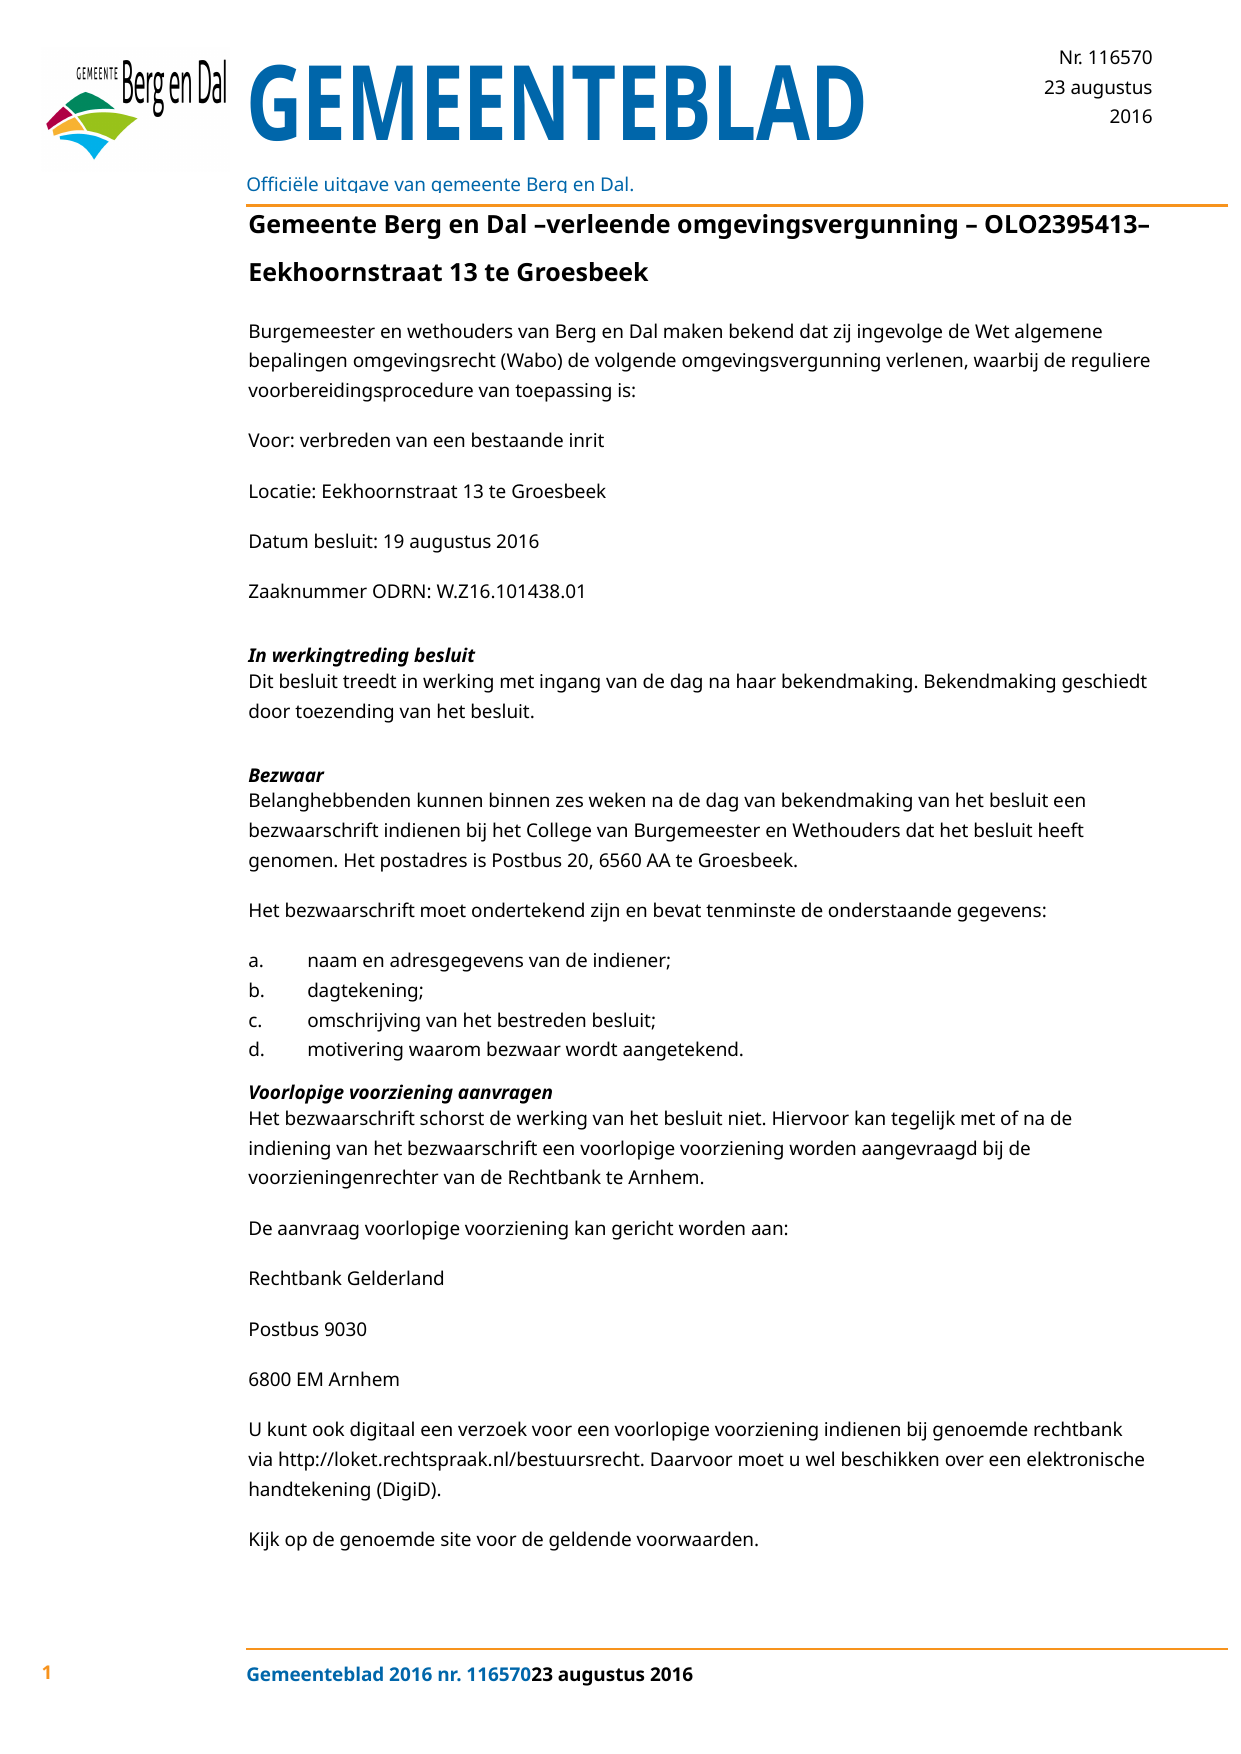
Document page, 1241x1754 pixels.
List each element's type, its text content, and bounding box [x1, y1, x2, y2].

list omschrijving van het bestreden besluit; [248, 1007, 1152, 1033]
text 6800 EM Arnhem [248, 1366, 1152, 1392]
text In werkingtreding besluit [248, 643, 1152, 668]
list motivering waarom bezwaar wordt aangetekend. [248, 1036, 1152, 1062]
text Zaaknummer ODRN: W.Z16.101438.01 [248, 579, 1152, 604]
text Belanghebbenden kunnen binnen zes weken na de dag van bekendmaking van het besluit een bezwaarschrift indienen bij het College van Burgemeester en Wethouders dat het besluit heeft genomen. Het postadres is Postbus 20, 6560 AA te Groesbeek. [248, 788, 1152, 873]
text Voor: verbreden van een bestaande inrit [248, 427, 1152, 453]
text Postbus 9030 [248, 1316, 1152, 1341]
list dagtekening; [248, 977, 1152, 1003]
text De aanvraag voorlopige voorziening kan gericht worden aan: [248, 1215, 1152, 1241]
text Bezwaar [248, 762, 1152, 788]
text Dit besluit treedt in werking met ingang van de dag na haar bekendmaking. Bekendmaking geschiedt door toezending van het besluit. [248, 668, 1152, 724]
text Gemeente Berg en Dal –verleende omgevingsvergunning – OLO2395413– Eekhoornstraat 13 te Groesbeek [248, 207, 1152, 288]
text Locatie: Eekhoornstraat 13 te Groesbeek [248, 478, 1152, 504]
text Kijk op de genoemde site voor de geldende voorwaarden. [248, 1526, 1152, 1552]
text Het bezwaarschrift schorst de werking van het besluit niet. Hiervoor kan tegelijk met of na de indiening van het bezwaarschrift een voorlopige voorziening worden aangevraagd bij de voorzieningenrechter van de Rechtbank te Arnhem. [248, 1105, 1152, 1190]
text Voorlopige voorziening aanvragen [248, 1079, 1152, 1105]
list naam en adresgegevens van de indiener; [248, 948, 1152, 973]
text Rechtbank Gelderland [248, 1265, 1152, 1291]
text Burgemeester en wethouders van Berg en Dal maken bekend dat zij ingevolge de Wet algemene bepalingen omgevingsrecht (Wabo) de volgende omgevingsvergunning verlenen, waarbij de reguliere voorbereidingsprocedure van toepassing is: [248, 318, 1152, 403]
text Datum besluit: 19 augustus 2016 [248, 528, 1152, 554]
picture [41, 47, 231, 172]
text U kunt ook digitaal een verzoek voor een voorlopige voorziening indienen bij genoemde rechtbank via http://loket.rechtspraak.nl/bestuursrecht. Daarvoor moet u wel beschikken over een elektronische handtekening (DigiD). [248, 1417, 1152, 1501]
text Het bezwaarschrift moet ondertekend zijn en bevat tenminste de onderstaande gegevens: [248, 897, 1152, 923]
